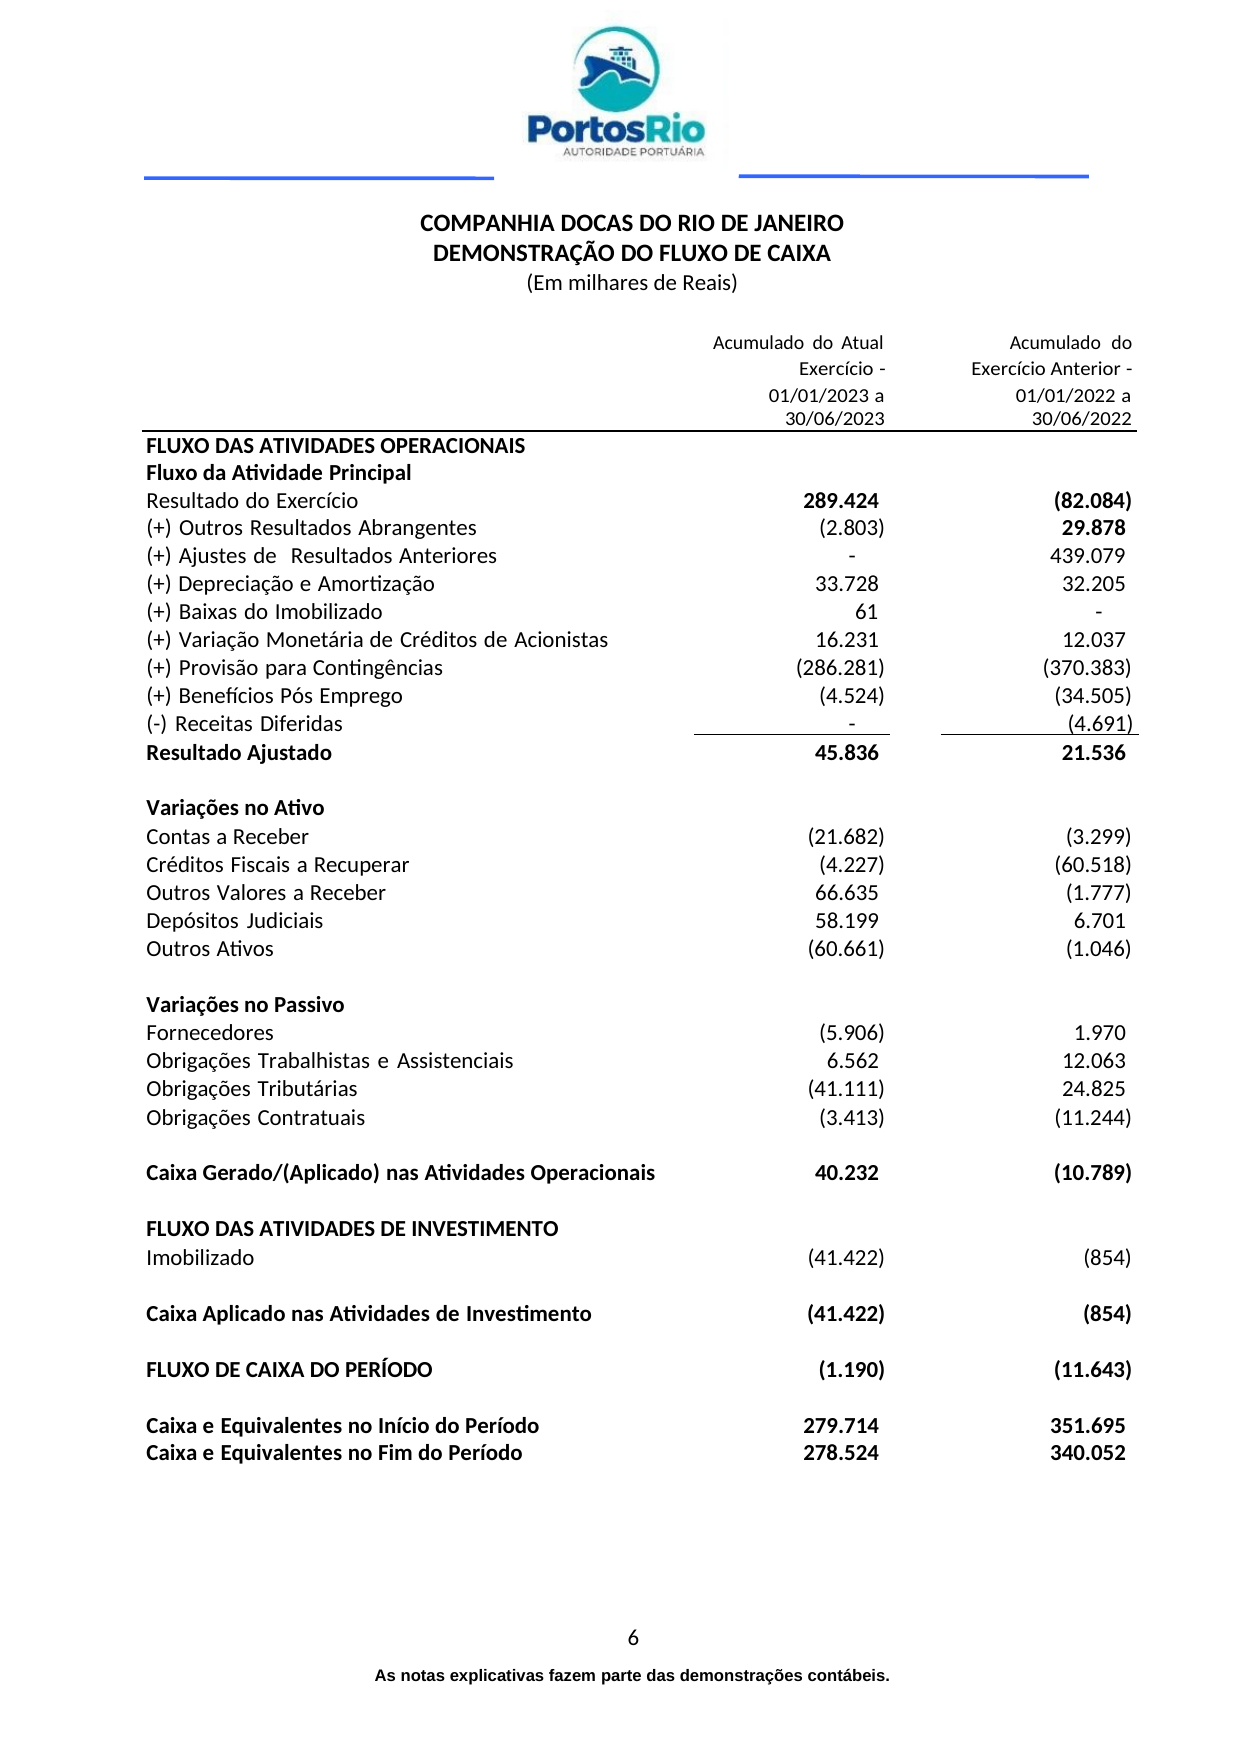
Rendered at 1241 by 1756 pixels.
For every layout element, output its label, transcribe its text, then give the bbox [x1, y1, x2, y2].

table_cell Resultado Ajustado [142, 739, 676, 781]
table_cell (11.244) [915, 1104, 1137, 1146]
table_cell (1.777) [915, 880, 1137, 907]
table_cell (1.046) [915, 936, 1137, 978]
table_cell (4.691) [915, 711, 1137, 739]
table_cell - [915, 599, 1137, 627]
table_cell Variações no Ativo [142, 781, 676, 823]
table_cell (+) Provisão para Contingências [142, 655, 676, 683]
table_cell 33.728 [676, 571, 915, 599]
table_cell (10.789) [915, 1146, 1137, 1202]
table_cell (11.643) [915, 1343, 1137, 1399]
table_cell (+) Baixas do Imobilizado [142, 599, 676, 627]
table_cell 29.878 [915, 515, 1137, 543]
table_cell (+) Variação Monetária de Créditos de Acionistas [142, 627, 676, 655]
table_cell (41.422) [676, 1287, 915, 1343]
table_header [142, 334, 676, 430]
table_cell (4.227) [676, 851, 915, 879]
table_cell Caixa e Equivalentes no Início do Período [142, 1399, 676, 1441]
table_cell (1.190) [676, 1343, 915, 1399]
table_cell (+) Depreciação e Amortização [142, 571, 676, 599]
table_cell 12.063 [915, 1048, 1137, 1076]
table_cell 24.825 [915, 1076, 1137, 1104]
table_cell Obrigações Contratuais [142, 1104, 676, 1146]
table_cell (+) Outros Resultados Abrangentes [142, 515, 676, 543]
table_cell 30/06/2023 [676, 407, 915, 430]
table_cell Contas a Receber [142, 823, 676, 851]
table_header Acumulado do Atual Exercício - [676, 334, 915, 382]
table_cell 30/06/2022 [915, 407, 1137, 430]
table_cell (21.682) [676, 823, 915, 851]
table_cell 16.231 [676, 627, 915, 655]
table_cell Outros Ativos [142, 936, 676, 978]
table_cell 61 [676, 599, 915, 627]
table_cell (-) Receitas Diferidas [142, 711, 676, 739]
table_cell FLUXO DAS ATIVIDADES OPERACIONAIS Fluxo da Atividade Principal Resultado do Exercício [142, 432, 676, 514]
table_cell Outros Valores a Receber [142, 880, 676, 907]
table_cell Obrigações Tributárias [142, 1076, 676, 1104]
table_cell - [676, 711, 915, 739]
table_cell 278.524 [676, 1441, 915, 1467]
table_cell (854) [915, 1287, 1137, 1343]
table_cell 12.037 [915, 627, 1137, 655]
table_cell 32.205 [915, 571, 1137, 599]
table_cell 340.052 [915, 1441, 1137, 1467]
table_cell Obrigações Trabalhistas e Assistenciais [142, 1048, 676, 1076]
table_cell Caixa Gerado/(Aplicado) nas Atividades Operacionais [142, 1146, 676, 1202]
table_cell - [676, 543, 915, 571]
table_cell (60.518) [915, 851, 1137, 879]
table_cell 351.695 [915, 1399, 1137, 1441]
table_cell 58.199 [676, 908, 915, 936]
table_cell 279.714 [676, 1399, 915, 1441]
table_cell 21.536 [915, 739, 1137, 781]
table_cell FLUXO DAS ATIVIDADES DE INVESTIMENTO Imobilizado [142, 1203, 676, 1287]
table_cell Caixa Aplicado nas Atividades de Investimento [142, 1287, 676, 1343]
table_cell FLUXO DE CAIXA DO PERÍODO [142, 1343, 676, 1399]
table_cell Depósitos Judiciais [142, 908, 676, 936]
table_cell (3.299) [915, 823, 1137, 851]
table_cell 01/01/2022 a [915, 382, 1137, 407]
table_cell (41.422) [676, 1203, 915, 1287]
table_cell 66.635 [676, 880, 915, 907]
table_header Acumulado do Exercício Anterior - [915, 334, 1137, 382]
table_cell 6.701 [915, 908, 1137, 936]
table_cell 40.232 [676, 1146, 915, 1202]
table_cell (+) Benefícios Pós Emprego [142, 683, 676, 711]
table_cell (854) [915, 1203, 1137, 1287]
table_cell [676, 781, 915, 823]
table_cell (4.524) [676, 683, 915, 711]
table_cell (5.906) [676, 978, 915, 1048]
table_cell (370.383) [915, 655, 1137, 683]
table_cell Créditos Fiscais a Recuperar [142, 851, 676, 879]
table_cell (3.413) [676, 1104, 915, 1146]
table_cell 6.562 [676, 1048, 915, 1076]
table_cell Variações no Passivo Fornecedores [142, 978, 676, 1048]
table_cell (+) Ajustes de Resultados Anteriores [142, 543, 676, 571]
table_cell (82.084) [915, 432, 1137, 514]
table_cell 45.836 [676, 739, 915, 781]
table_cell 1.970 [915, 978, 1137, 1048]
table_cell (286.281) [676, 655, 915, 683]
table_cell [915, 781, 1137, 823]
table_cell (34.505) [915, 683, 1137, 711]
table_cell 439.079 [915, 543, 1137, 571]
table_cell 01/01/2023 a [676, 382, 915, 407]
table_cell Caixa e Equivalentes no Fim do Período [142, 1441, 676, 1467]
table_cell (41.111) [676, 1076, 915, 1104]
table_cell 289.424 [676, 432, 915, 514]
table_cell (60.661) [676, 936, 915, 978]
table_cell (2.803) [676, 515, 915, 543]
